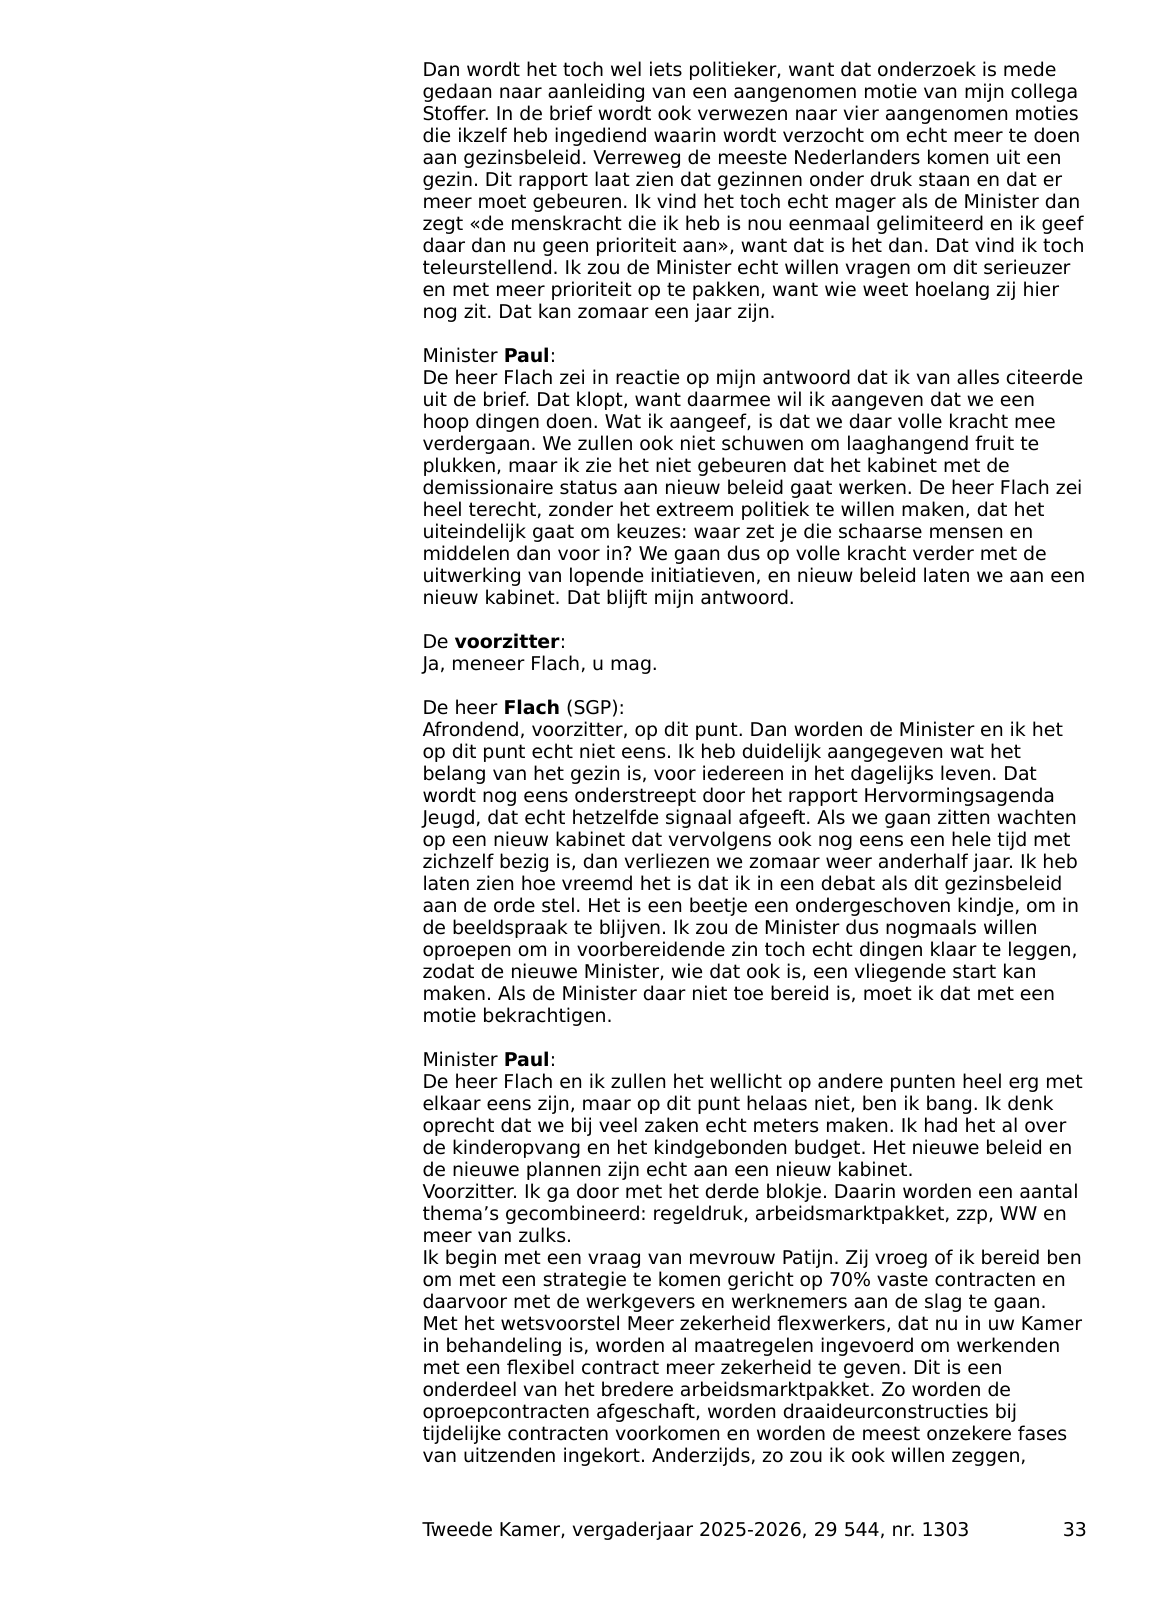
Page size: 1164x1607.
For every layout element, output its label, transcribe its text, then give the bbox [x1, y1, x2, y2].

text Afrondend, voorzitter, op dit punt. Dan worden de Minister en ik het op dit punt echt niet eens. Ik heb duidelijk aangegeven wat het belang van het gezin is, voor iedereen in het dagelijks leven. Dat wordt nog eens onderstreept door het rapport Hervormingsagenda Jeugd, dat echt hetzelfde signaal afgeeft. Als we gaan zitten wachten op een nieuw kabinet dat vervolgens ook nog eens een hele tijd met zichzelf bezig is, dan verliezen we zomaar weer anderhalf jaar. Ik heb laten zien hoe vreemd het is dat ik in een debat als dit gezinsbeleid aan de orde stel. Het is een beetje een ondergeschoven kindje, om in de beeldspraak te blijven. Ik zou de Minister dus nogmaals willen oproepen om in voorbereidende zin toch echt dingen klaar te leggen, zodat de nieuwe Minister, wie dat ook is, een vliegende start kan maken. Als de Minister daar niet toe bereid is, moet ik dat met een motie bekrachtigen. [422, 719, 1087, 1027]
text Dan wordt het toch wel iets politieker, want dat onderzoek is mede gedaan naar aanleiding van een aangenomen motie van mijn collega Stoffer. In de brief wordt ook verwezen naar vier aangenomen moties die ikzelf heb ingediend waarin wordt verzocht om echt meer te doen aan gezinsbeleid. Verreweg de meeste Nederlanders komen uit een gezin. Dit rapport laat zien dat gezinnen onder druk staan en dat er meer moet gebeuren. Ik vind het toch echt mager als de Minister dan zegt «de menskracht die ik heb is nou eenmaal gelimiteerd en ik geef daar dan nu geen prioriteit aan», want dat is het dan. Dat vind ik toch teleurstellend. Ik zou de Minister echt willen vragen om dit serieuzer en met meer prioriteit op te pakken, want wie weet hoelang zij hier nog zit. Dat kan zomaar een jaar zijn. [422, 59, 1087, 323]
text Voorzitter. Ik ga door met het derde blokje. Daarin worden een aantal thema’s gecombineerd: regeldruk, arbeidsmarktpakket, zzp, WW en meer van zulks. [422, 1181, 1087, 1247]
text De heer Flach (SGP): [422, 697, 1087, 719]
text Ik begin met een vraag van mevrouw Patijn. Zij vroeg of ik bereid ben om met een strategie te komen gericht op 70% vaste contracten en daarvoor met de werkgevers en werknemers aan de slag te gaan. Met het wetsvoorstel Meer zekerheid flexwerkers, dat nu in uw Kamer in behandeling is, worden al maatregelen ingevoerd om werkenden met een flexibel contract meer zekerheid te geven. Dit is een onderdeel van het bredere arbeidsmarktpakket. Zo worden de oproepcontracten afgeschaft, worden draaideurconstructies bij tijdelijke contracten voorkomen en worden de meest onzekere fases van uitzenden ingekort. Anderzijds, zo zou ik ook willen zeggen, [422, 1247, 1087, 1467]
text De voorzitter: [422, 631, 1087, 653]
text De heer Flach en ik zullen het wellicht op andere punten heel erg met elkaar eens zijn, maar op dit punt helaas niet, ben ik bang. Ik denk oprecht dat we bij veel zaken echt meters maken. Ik had het al over de kinderopvang en het kindgebonden budget. Het nieuwe beleid en de nieuwe plannen zijn echt aan een nieuw kabinet. [422, 1071, 1087, 1181]
text Ja, meneer Flach, u mag. [422, 653, 1087, 675]
text Minister Paul: [422, 345, 1087, 367]
text De heer Flach zei in reactie op mijn antwoord dat ik van alles citeerde uit de brief. Dat klopt, want daarmee wil ik aangeven dat we een hoop dingen doen. Wat ik aangeef, is dat we daar volle kracht mee verdergaan. We zullen ook niet schuwen om laaghangend fruit te plukken, maar ik zie het niet gebeuren dat het kabinet met de demissionaire status aan nieuw beleid gaat werken. De heer Flach zei heel terecht, zonder het extreem politiek te willen maken, dat het uiteindelijk gaat om keuzes: waar zet je die schaarse mensen en middelen dan voor in? We gaan dus op volle kracht verder met de uitwerking van lopende initiatieven, en nieuw beleid laten we aan een nieuw kabinet. Dat blijft mijn antwoord. [422, 367, 1087, 609]
text Minister Paul: [422, 1049, 1087, 1071]
